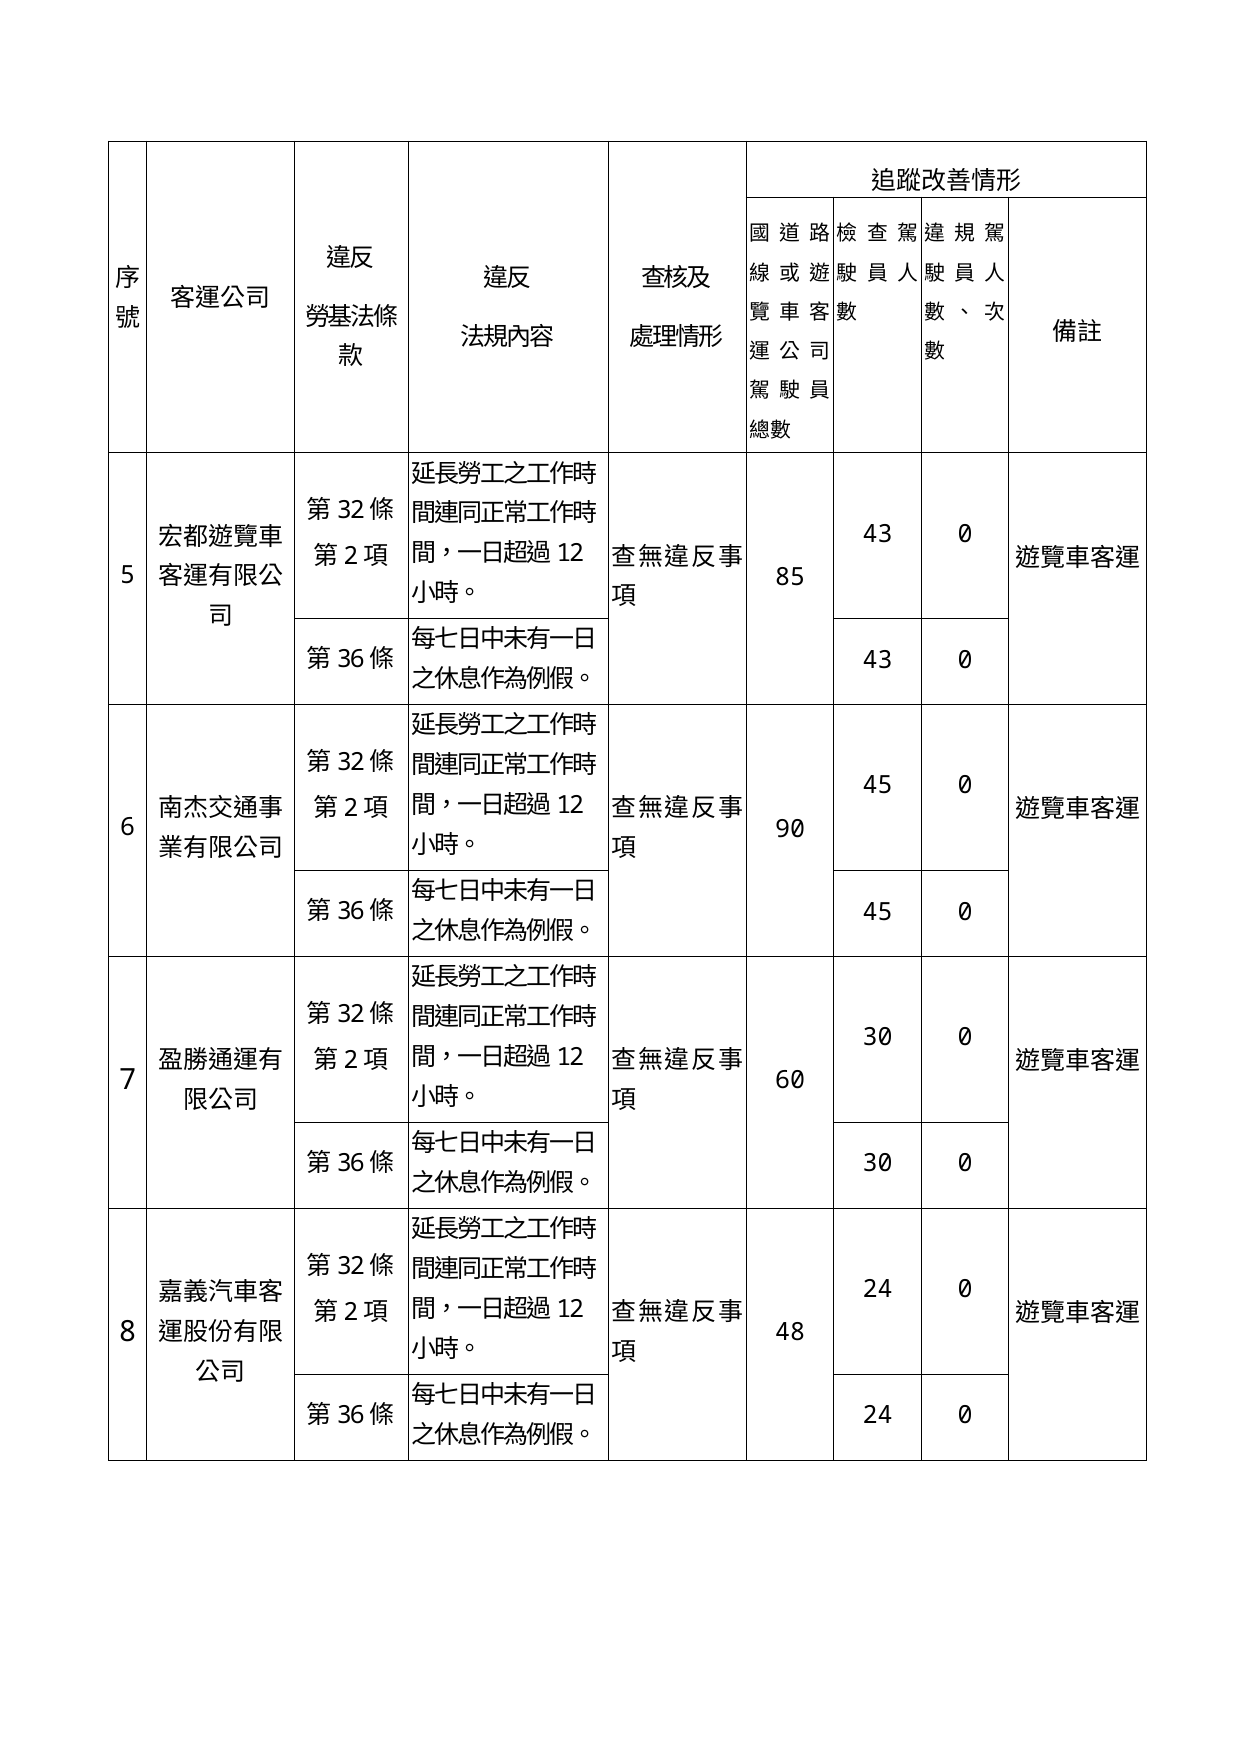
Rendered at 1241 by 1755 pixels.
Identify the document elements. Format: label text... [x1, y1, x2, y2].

table_cell 國道路線或遊覽車客運公司駕駛員總數 [747, 198, 833, 452]
table_cell 43 [834, 453, 921, 618]
table_cell 45 [834, 705, 921, 870]
table_cell 0 [922, 1375, 1008, 1459]
table_cell 第36條 [295, 619, 408, 704]
table_cell 每七日中未有一日之休息作為例假。 [409, 1123, 608, 1208]
table_cell 每七日中未有一日之休息作為例假。 [409, 619, 608, 704]
table_cell 30 [834, 957, 921, 1122]
table_cell 7 [109, 957, 146, 1208]
table_cell 第32條 第2項 [295, 705, 408, 870]
table_cell 24 [834, 1375, 921, 1459]
table_header 違反 勞基法條款 [295, 142, 408, 452]
table_cell 0 [922, 1209, 1008, 1373]
table_header 追蹤改善情形 [747, 142, 1146, 197]
table_cell 第36條 [295, 871, 408, 956]
table_cell 90 [747, 705, 833, 956]
table_cell 0 [922, 619, 1008, 704]
table_cell 每七日中未有一日之休息作為例假。 [409, 1375, 608, 1459]
table_cell 違規駕駛員人數、次數 [922, 198, 1008, 452]
table_cell 查無違反事項 [609, 453, 746, 704]
table_cell 43 [834, 619, 921, 704]
table_cell 南杰交通事業有限公司 [147, 705, 294, 956]
table_cell 0 [922, 705, 1008, 870]
table_cell 檢查駕駛員人數 [834, 198, 921, 452]
table_cell 查無違反事項 [609, 957, 746, 1208]
table_header 客運公司 [147, 142, 294, 452]
table_cell 45 [834, 871, 921, 956]
table_cell 嘉義汽車客運股份有限公司 [147, 1209, 294, 1459]
table_cell 48 [747, 1209, 833, 1459]
table_cell 6 [109, 705, 146, 956]
table_cell 第32條 第2項 [295, 1209, 408, 1373]
table_cell 第32條 第2項 [295, 957, 408, 1122]
table_cell 24 [834, 1209, 921, 1373]
table_cell 85 [747, 453, 833, 704]
table_cell 0 [922, 957, 1008, 1122]
table_cell 盈勝通運有限公司 [147, 957, 294, 1208]
table_cell 查無違反事項 [609, 1209, 746, 1459]
table_cell 延長勞工之工作時間連同正常工作時間，一日超過12小時。 [409, 453, 608, 618]
table_cell 每七日中未有一日之休息作為例假。 [409, 871, 608, 956]
table_cell 遊覽車客運 [1009, 1209, 1146, 1459]
table_header 違反 法規內容 [409, 142, 608, 452]
table_cell 0 [922, 871, 1008, 956]
table_cell 遊覽車客運 [1009, 705, 1146, 956]
table_cell 5 [109, 453, 146, 704]
table_cell 第36條 [295, 1375, 408, 1459]
table_cell 8 [109, 1209, 146, 1459]
table_cell 30 [834, 1123, 921, 1208]
table_cell 宏都遊覽車客運有限公司 [147, 453, 294, 704]
table_cell 第32條 第2項 [295, 453, 408, 618]
table_cell 延長勞工之工作時間連同正常工作時間，一日超過12小時。 [409, 957, 608, 1122]
table_header 序號 [109, 142, 146, 452]
table_cell 遊覽車客運 [1009, 453, 1146, 704]
table_header 查核及 處理情形 [609, 142, 746, 452]
table_cell 查無違反事項 [609, 705, 746, 956]
table_cell 延長勞工之工作時間連同正常工作時間，一日超過12小時。 [409, 1209, 608, 1373]
table_cell 0 [922, 453, 1008, 618]
table_cell 0 [922, 1123, 1008, 1208]
table_cell 備註 [1009, 198, 1146, 452]
table_cell 第36條 [295, 1123, 408, 1208]
table_cell 60 [747, 957, 833, 1208]
table_cell 遊覽車客運 [1009, 957, 1146, 1208]
table_cell 延長勞工之工作時間連同正常工作時間，一日超過12小時。 [409, 705, 608, 870]
